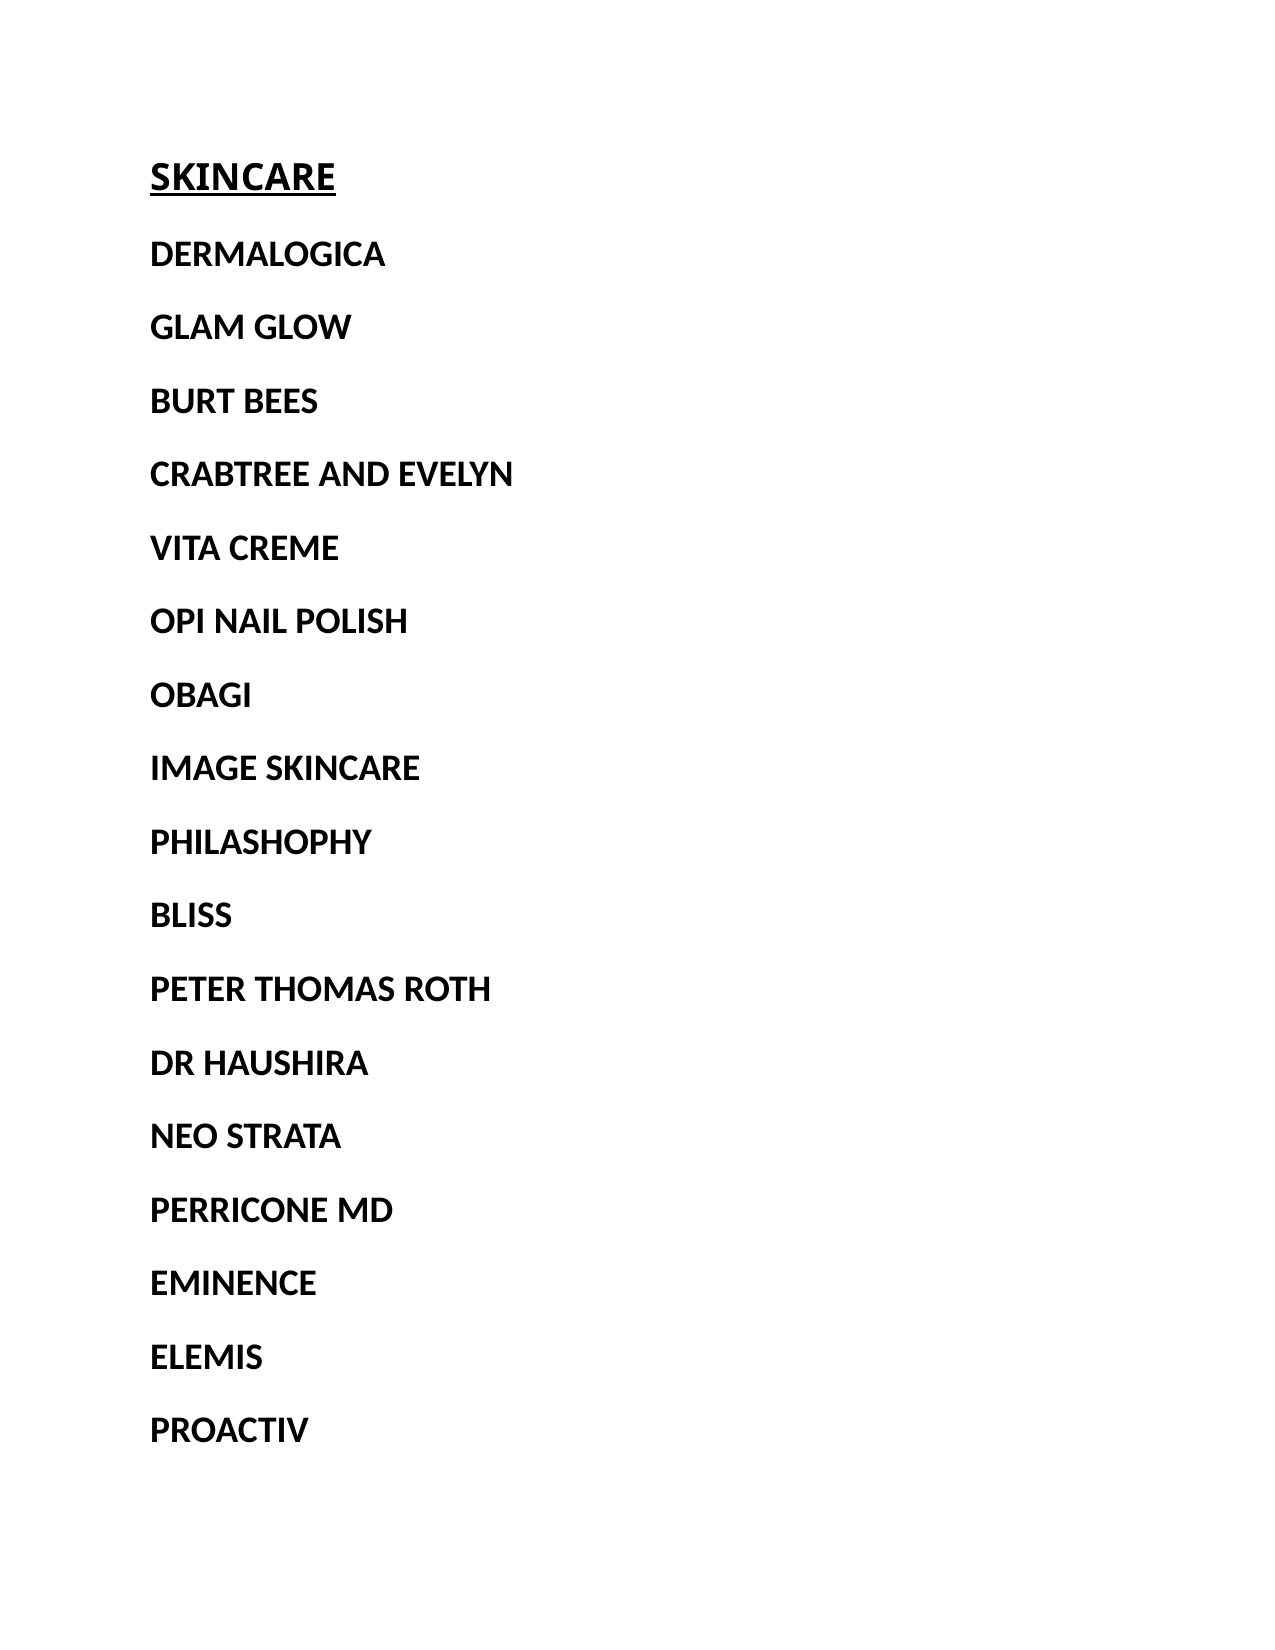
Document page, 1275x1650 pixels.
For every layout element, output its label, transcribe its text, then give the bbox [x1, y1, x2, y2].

text VITA CREME [150, 524, 1125, 569]
text PERRICONE MD [150, 1186, 1125, 1231]
text PHILASHOPHY [150, 818, 1125, 864]
text CRABTREE AND EVELYN [150, 450, 1125, 496]
text DERMALOGICA [150, 229, 1125, 275]
text IMAGE SKINCARE [150, 744, 1125, 790]
text DR HAUSHIRA [150, 1038, 1125, 1084]
text ELEMIS [150, 1333, 1125, 1378]
text OBAGI [150, 671, 1125, 717]
text EMINENCE [150, 1259, 1125, 1305]
text GLAM GLOW [150, 303, 1125, 349]
text OPI NAIL POLISH [150, 597, 1125, 643]
text BURT BEES [150, 377, 1125, 422]
text PETER THOMAS ROTH [150, 965, 1125, 1011]
text NEO STRATA [150, 1112, 1125, 1158]
text BLISS [150, 891, 1125, 937]
text SKINCARE [150, 150, 1125, 201]
text PROACTIV [150, 1406, 1125, 1452]
